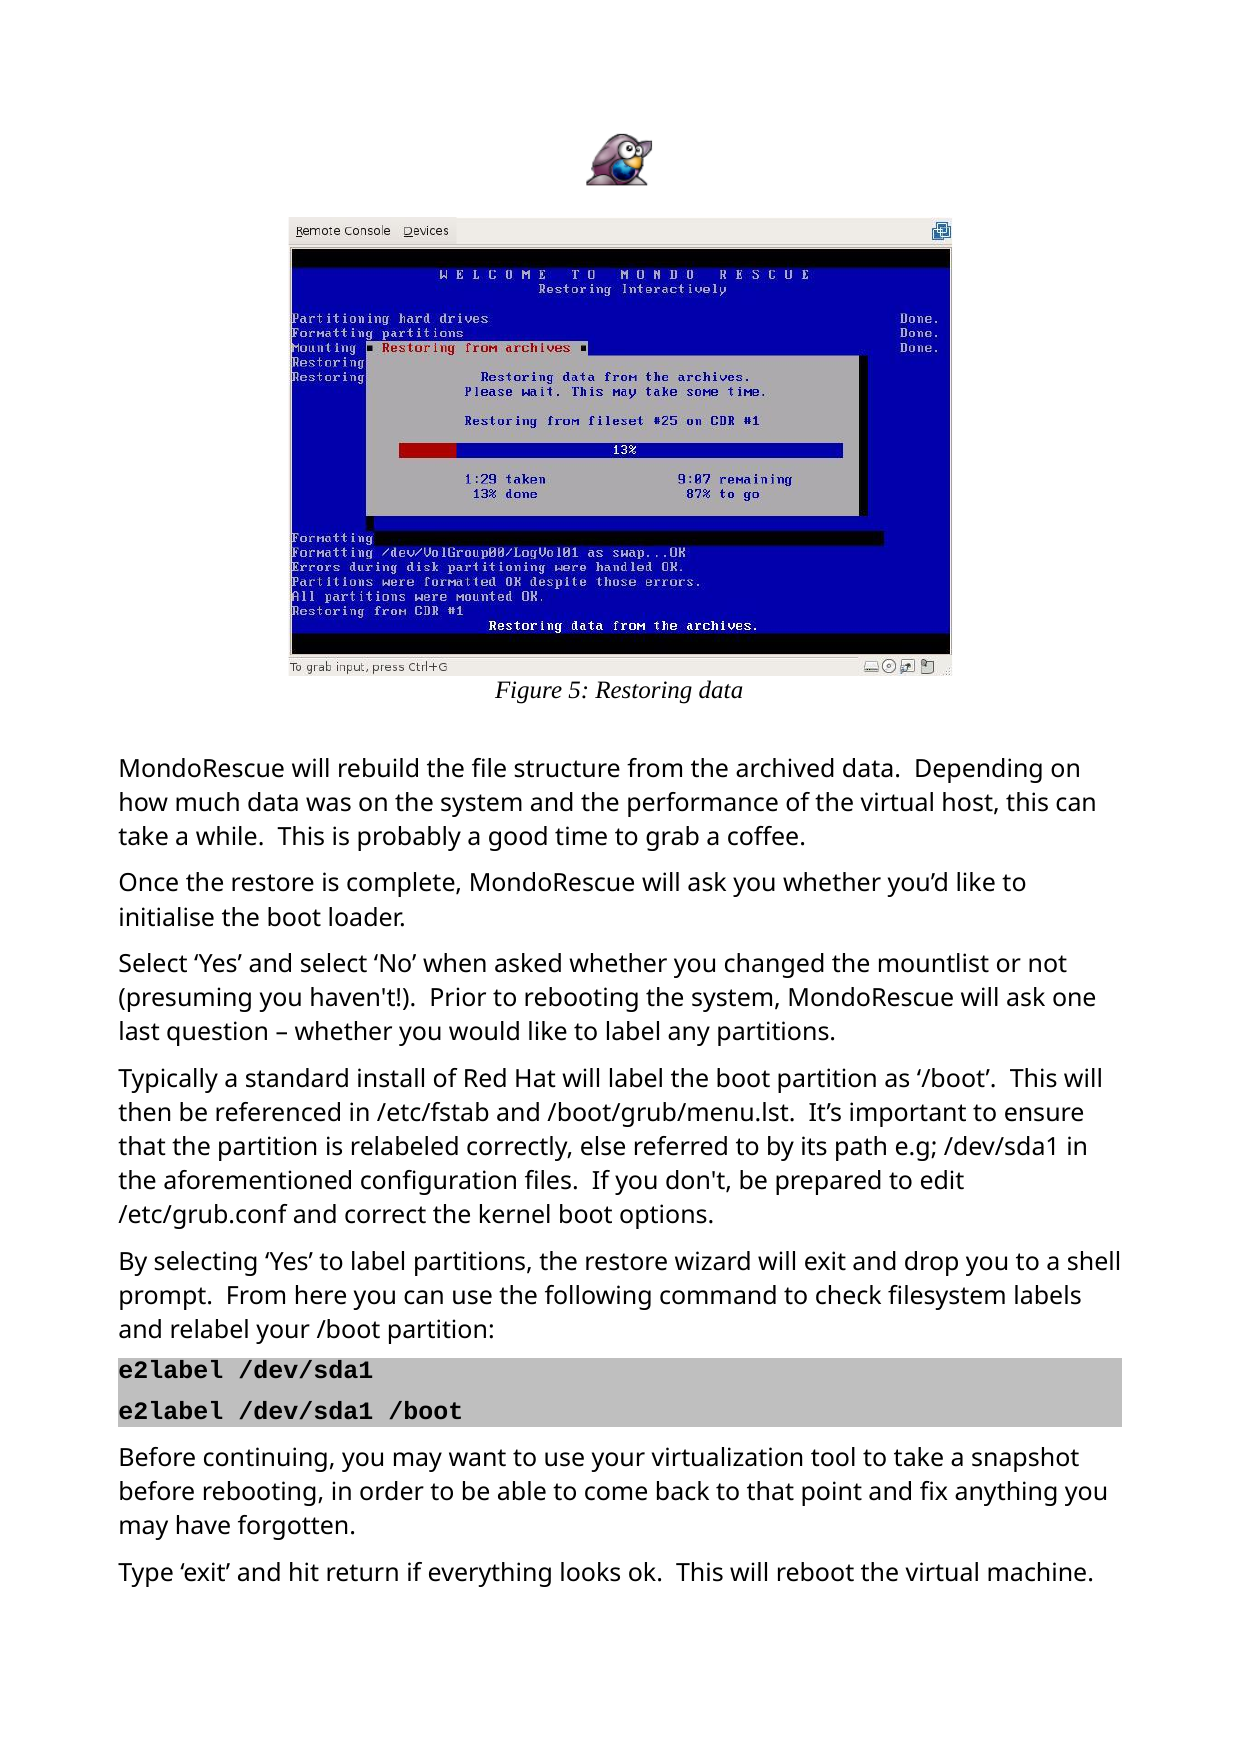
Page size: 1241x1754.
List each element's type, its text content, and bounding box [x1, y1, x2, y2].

text e2label /dev/sda1 [118, 1358, 1122, 1386]
picture [578, 118, 663, 198]
text Once the restore is complete, MondoRescue will ask you whether you’d like to initialise the boot loader. [118, 865, 1122, 933]
picture [288, 217, 953, 676]
text By selecting ‘Yes’ to label partitions, the restore wizard will exit and drop you to a shell prompt. From here you can use the following command to check filesystem labels and relabel your /boot partition: [118, 1243, 1122, 1345]
text Select ‘Yes’ and select ‘No’ when asked whether you changed the mountlist or not (presuming you haven't!). Prior to rebooting the system, MondoRescue will ask one last question – whether you would like to label any partitions. [118, 946, 1122, 1048]
text Type ‘exit’ and hit return if everything looks ok. This will reboot the virtual machine. [118, 1554, 1122, 1588]
text Figure 5: Restoring data [288, 676, 952, 704]
text MondoRescue will rebuild the file structure from the archived data. Depending on how much data was on the system and the performance of the virtual host, this can take a while. This is probably a good time to grab a coffee. [118, 750, 1122, 853]
text Before continuing, you may want to use your virtualization tool to take a snapshot before rebooting, in order to be able to come back to that point and fix anything you may have forgotten. [118, 1439, 1122, 1542]
text Typically a standard install of Red Hat will label the boot partition as ‘/boot’. This will then be referenced in /etc/fstab and /boot/grub/menu.lst. It’s important to ensure that the partition is relabeled correctly, else referred to by its path e.g; /dev/sda1 in the aforementioned configuration files. If you don't, be prepared to edit /etc/grub.conf and correct the kernel boot options. [118, 1060, 1122, 1231]
text e2label /dev/sda1 /boot [118, 1399, 1122, 1427]
